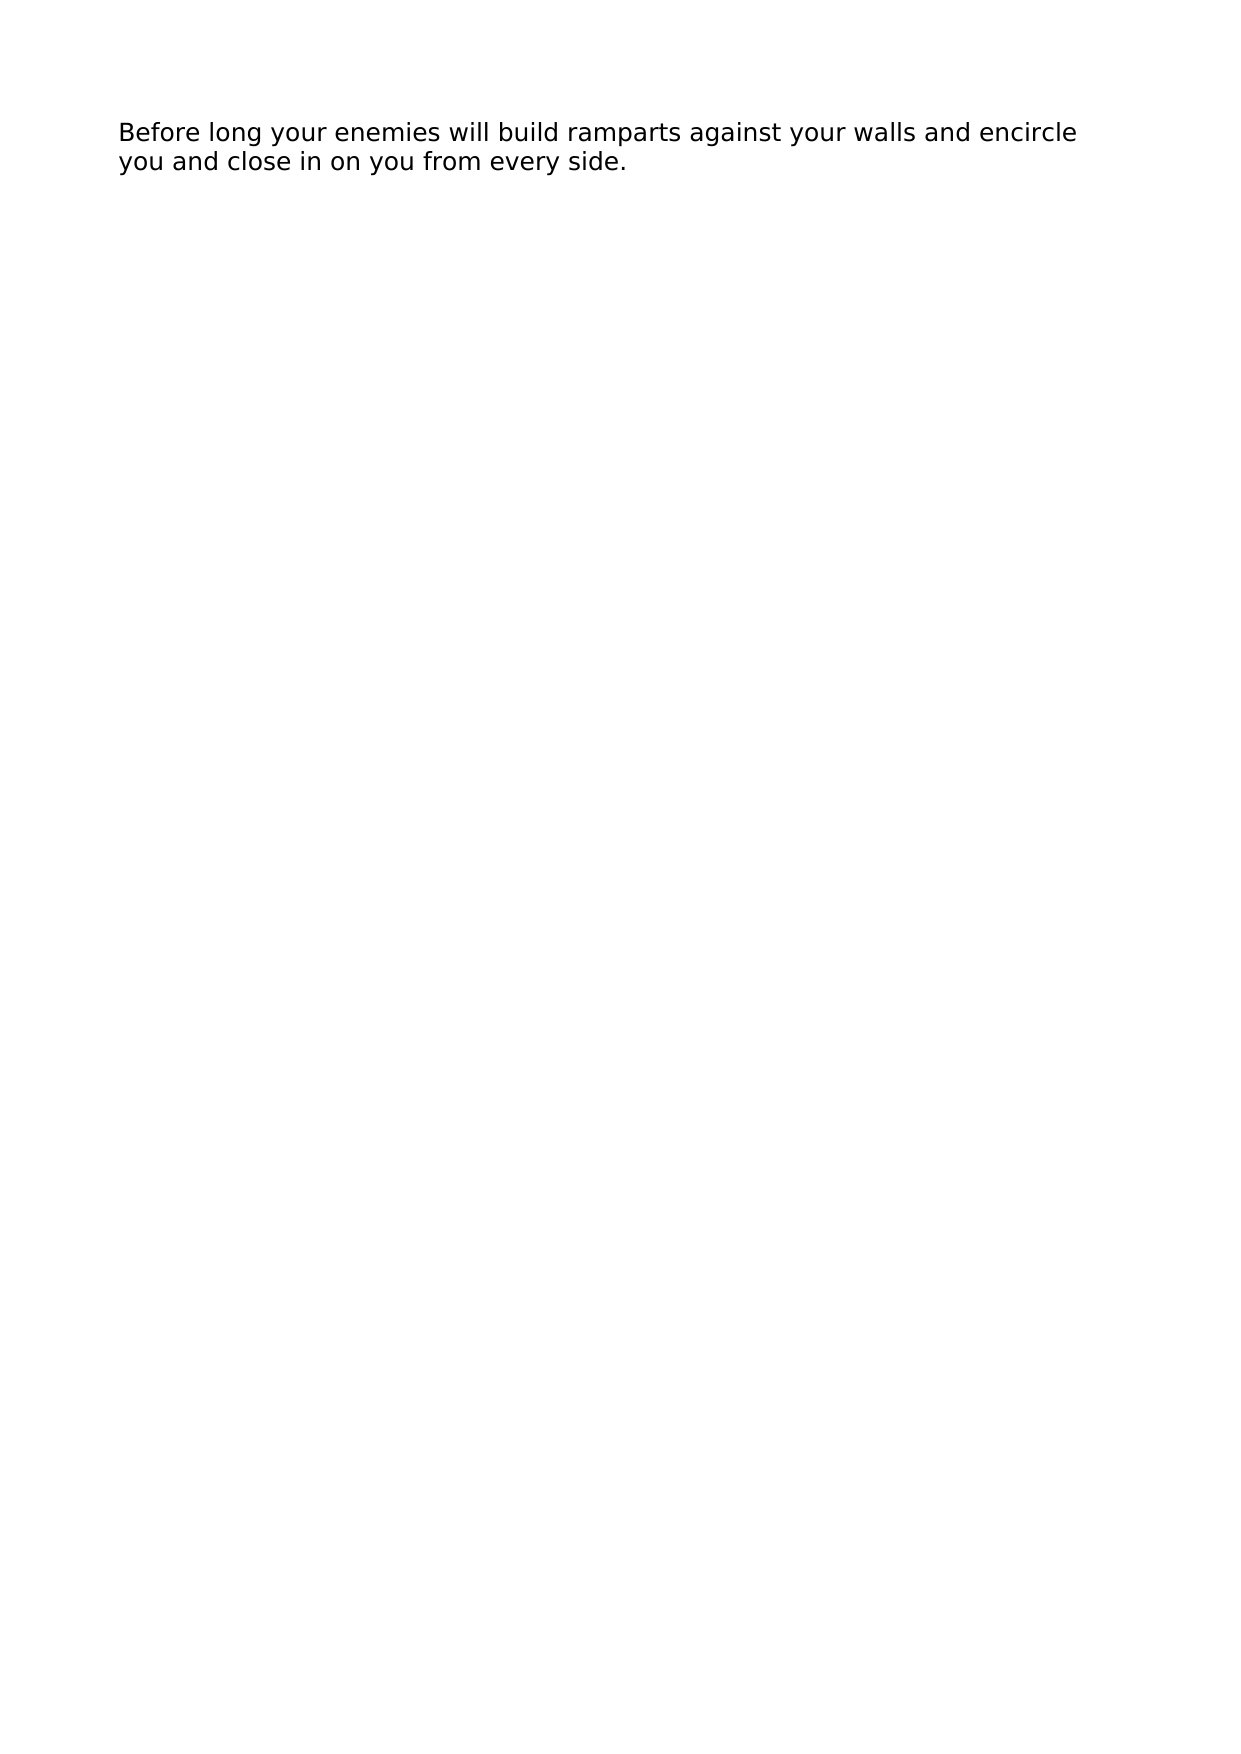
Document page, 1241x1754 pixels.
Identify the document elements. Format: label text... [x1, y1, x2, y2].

text Before long your enemies will build ramparts against your walls and encircle you and close in on you from every side. [118, 118, 1122, 176]
